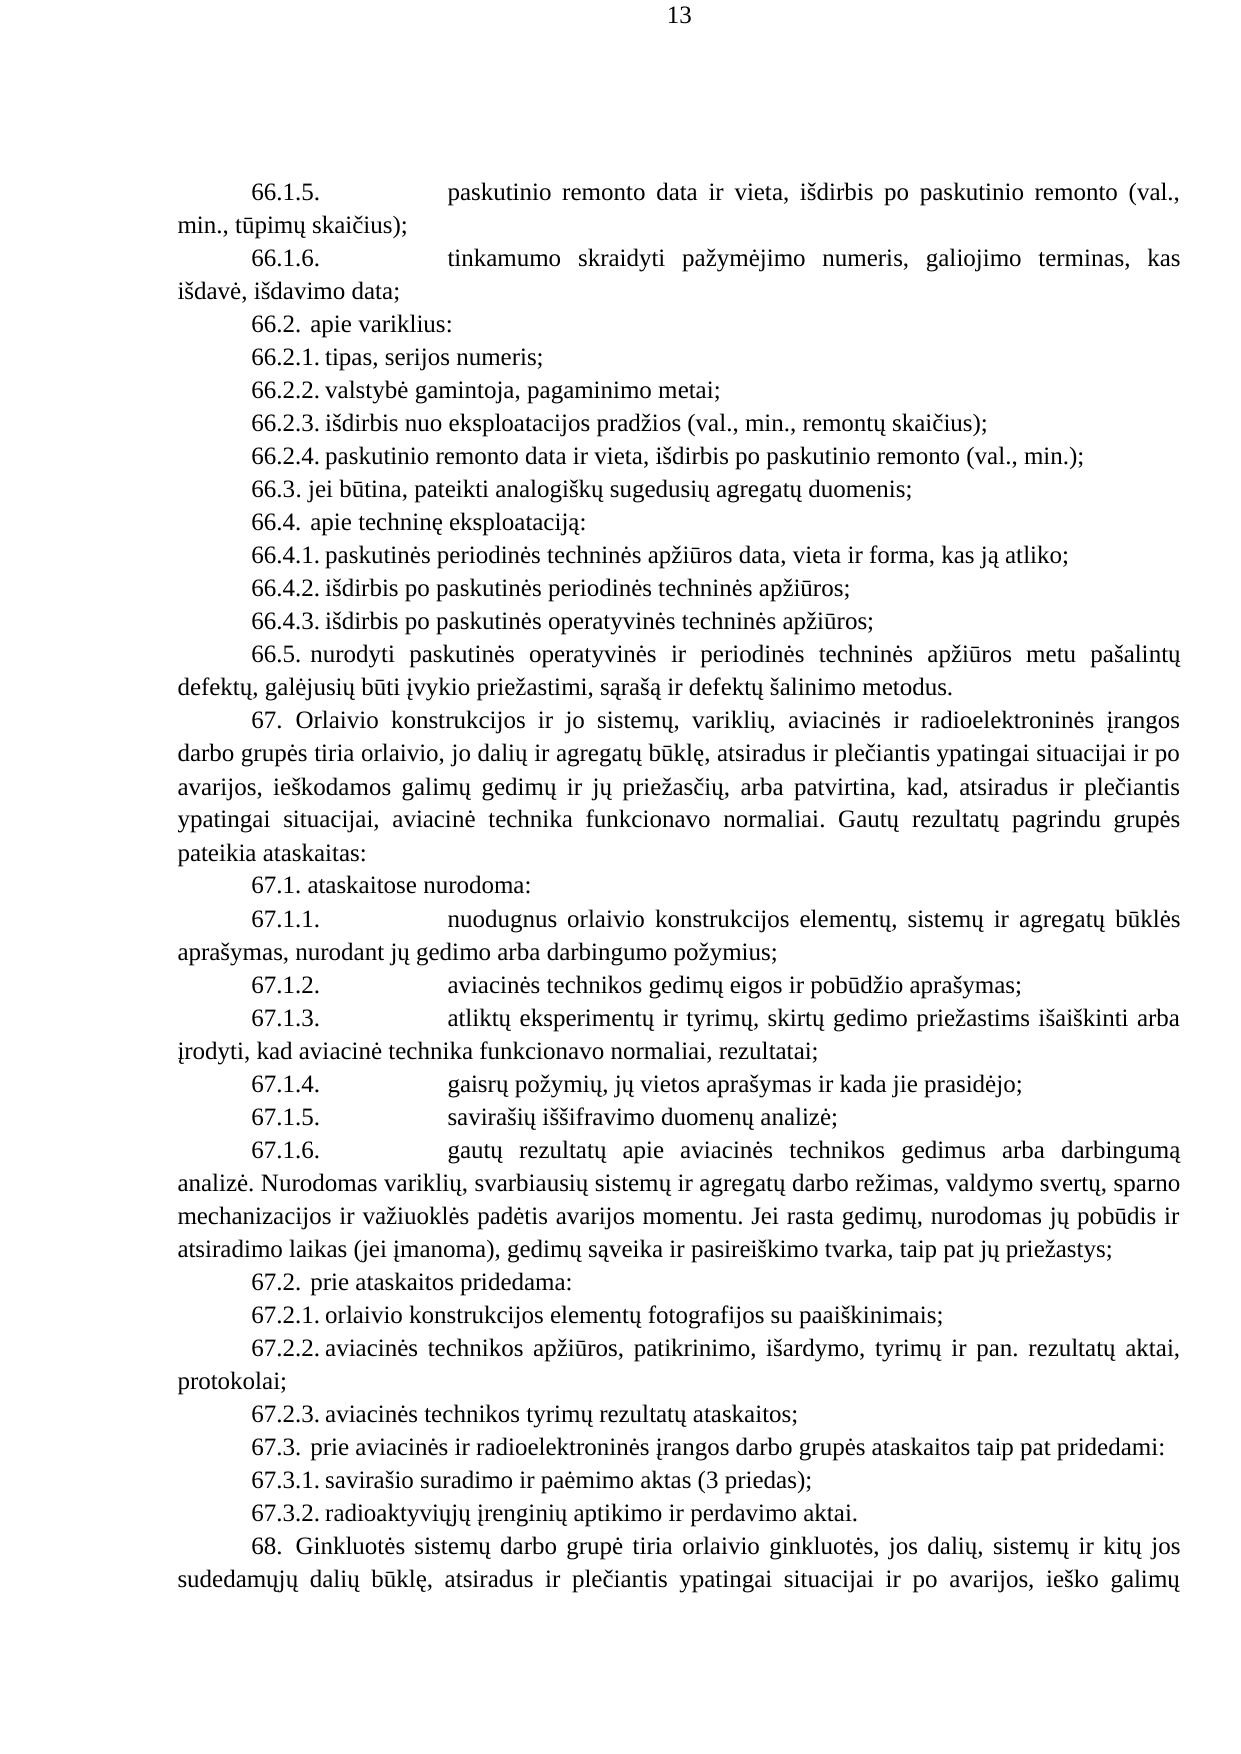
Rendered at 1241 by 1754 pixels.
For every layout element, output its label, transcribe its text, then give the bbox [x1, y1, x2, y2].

text 66.4.3. išdirbis po paskutinės operatyvinės techninės apžiūros; [177, 606, 1181, 635]
text 66.2.3. išdirbis nuo eksploatacijos pradžios (val., min., remontų skaičius); [177, 408, 1181, 437]
text 67. Orlaivio konstrukcijos ir jo sistemų, variklių, aviacinės ir radioelektroninės įrangos darbo grupės tiria orlaivio, jo dalių ir agregatų būklę, atsiradus ir plečiantis ypatingai situacijai ir po avarijos, ieškodamos galimų gedimų ir jų priežasčių, arba patvirtina, kad, atsiradus ir plečiantis ypatingai situacijai, aviacinė technika funkcionavo normaliai. Gautų rezultatų pagrindu grupės pateikia ataskaitas: [177, 706, 1181, 866]
text 66.3 . jei būtina, pateikti analogiškų sugedusių agregatų duomenis; [177, 474, 1181, 503]
text 67.2. prie ataskaitos pridedama: [251, 1267, 1181, 1296]
text 67.1.3. atliktų eksperimentų ir tyrimų, skirtų gedimo priežastims išaiškinti arba įrodyti, kad aviacinė technika funkcionavo normaliai, rezultatai; [177, 1003, 1181, 1064]
text 66.2.2. valstybė gamintoja, pagaminimo metai; [177, 375, 1181, 404]
text 67.1.4. gaisrų požymių, jų vietos aprašymas ir kada jie prasidėjo; [177, 1069, 1181, 1097]
text 67.3.2. radioaktyviųjų įrenginių aptikimo ir perdavimo aktai. [177, 1498, 1181, 1527]
text 67.1.6. gautų rezultatų apie aviacinės technikos gedimus arba darbingumą analizė. Nurodomas variklių, svarbiausių sistemų ir agregatų darbo režimas, valdymo svertų, sparno mechanizacijos ir važiuoklės padėtis avarijos momentu. Jei rasta gedimų, nurodomas jų pobūdis ir atsiradimo laikas (jei įmanoma), gedimų sąveika ir pasireiškimo tvarka, taip pat jų priežastys; [177, 1135, 1181, 1263]
text 66.5. nurodyti paskutinės operatyvinės ir periodinės techninės apžiūros metu pašalintų defektų, galėjusių būti įvykio priežastimi, sąrašą ir defektų šalinimo metodus. [177, 639, 1181, 701]
text 66.1.6. tinkamumo skraidyti pažymėjimo numeris, galiojimo terminas, kas išdavė, išdavimo data; [177, 243, 1181, 305]
text 67.2.2. aviacinės technikos apžiūros, patikrinimo, išardymo, tyrimų ir pan. rezultatų aktai, protokolai; [177, 1333, 1181, 1395]
text 67.3. prie aviacinės ir radioelektroninės įrangos darbo grupės ataskaitos taip pat pridedami: [177, 1432, 1181, 1461]
text 67.1.1. nuodugnus orlaivio konstrukcijos elementų, sistemų ir agregatų būklės aprašymas, nurodant jų gedimo arba darbingumo požymius; [177, 904, 1181, 965]
text 66.2. apie variklius: [177, 309, 1181, 338]
text 68. Ginkluotės sistemų darbo grupė tiria orlaivio ginkluotės, jos dalių, sistemų ir kitų jos sudedamųjų dalių būklę, atsiradus ir plečiantis ypatingai situacijai ir po avarijos, ieško galimų [177, 1531, 1181, 1593]
text 67.2.1. orlaivio konstrukcijos elementų fotografijos su paaiškinimais; [177, 1300, 1181, 1329]
text 67.1. ataskaitose nurodoma: [251, 871, 1181, 899]
text 66.2.1. tipas, serijos numeris; [177, 342, 1181, 371]
text 66.1.5. paskutinio remonto data ir vieta, išdirbis po paskutinio remonto (val., min., tūpimų skaičius); [177, 177, 1181, 239]
text 67.1.5. savirašių iššifravimo duomenų analizė; [177, 1102, 1181, 1131]
text 67.3.1. savirašio suradimo ir paėmimo aktas (3 priedas); [177, 1465, 1181, 1494]
text 67.1.2. aviacinės technikos gedimų eigos ir pobūdžio aprašymas; [177, 970, 1181, 998]
text 66.4.1. paskutinės periodinės techninės apžiūros data, vieta ir forma, kas ją atliko; [177, 540, 1181, 569]
text 66.2.4. paskutinio remonto data ir vieta, išdirbis po paskutinio remonto (val., min.); [177, 441, 1181, 470]
text 67.2.3. aviacinės technikos tyrimų rezultatų ataskaitos; [177, 1399, 1181, 1428]
text 66.4.2. išdirbis po paskutinės periodinės techninės apžiūros; [177, 573, 1181, 602]
text 66.4. apie techninę eksploataciją: [177, 507, 1181, 536]
